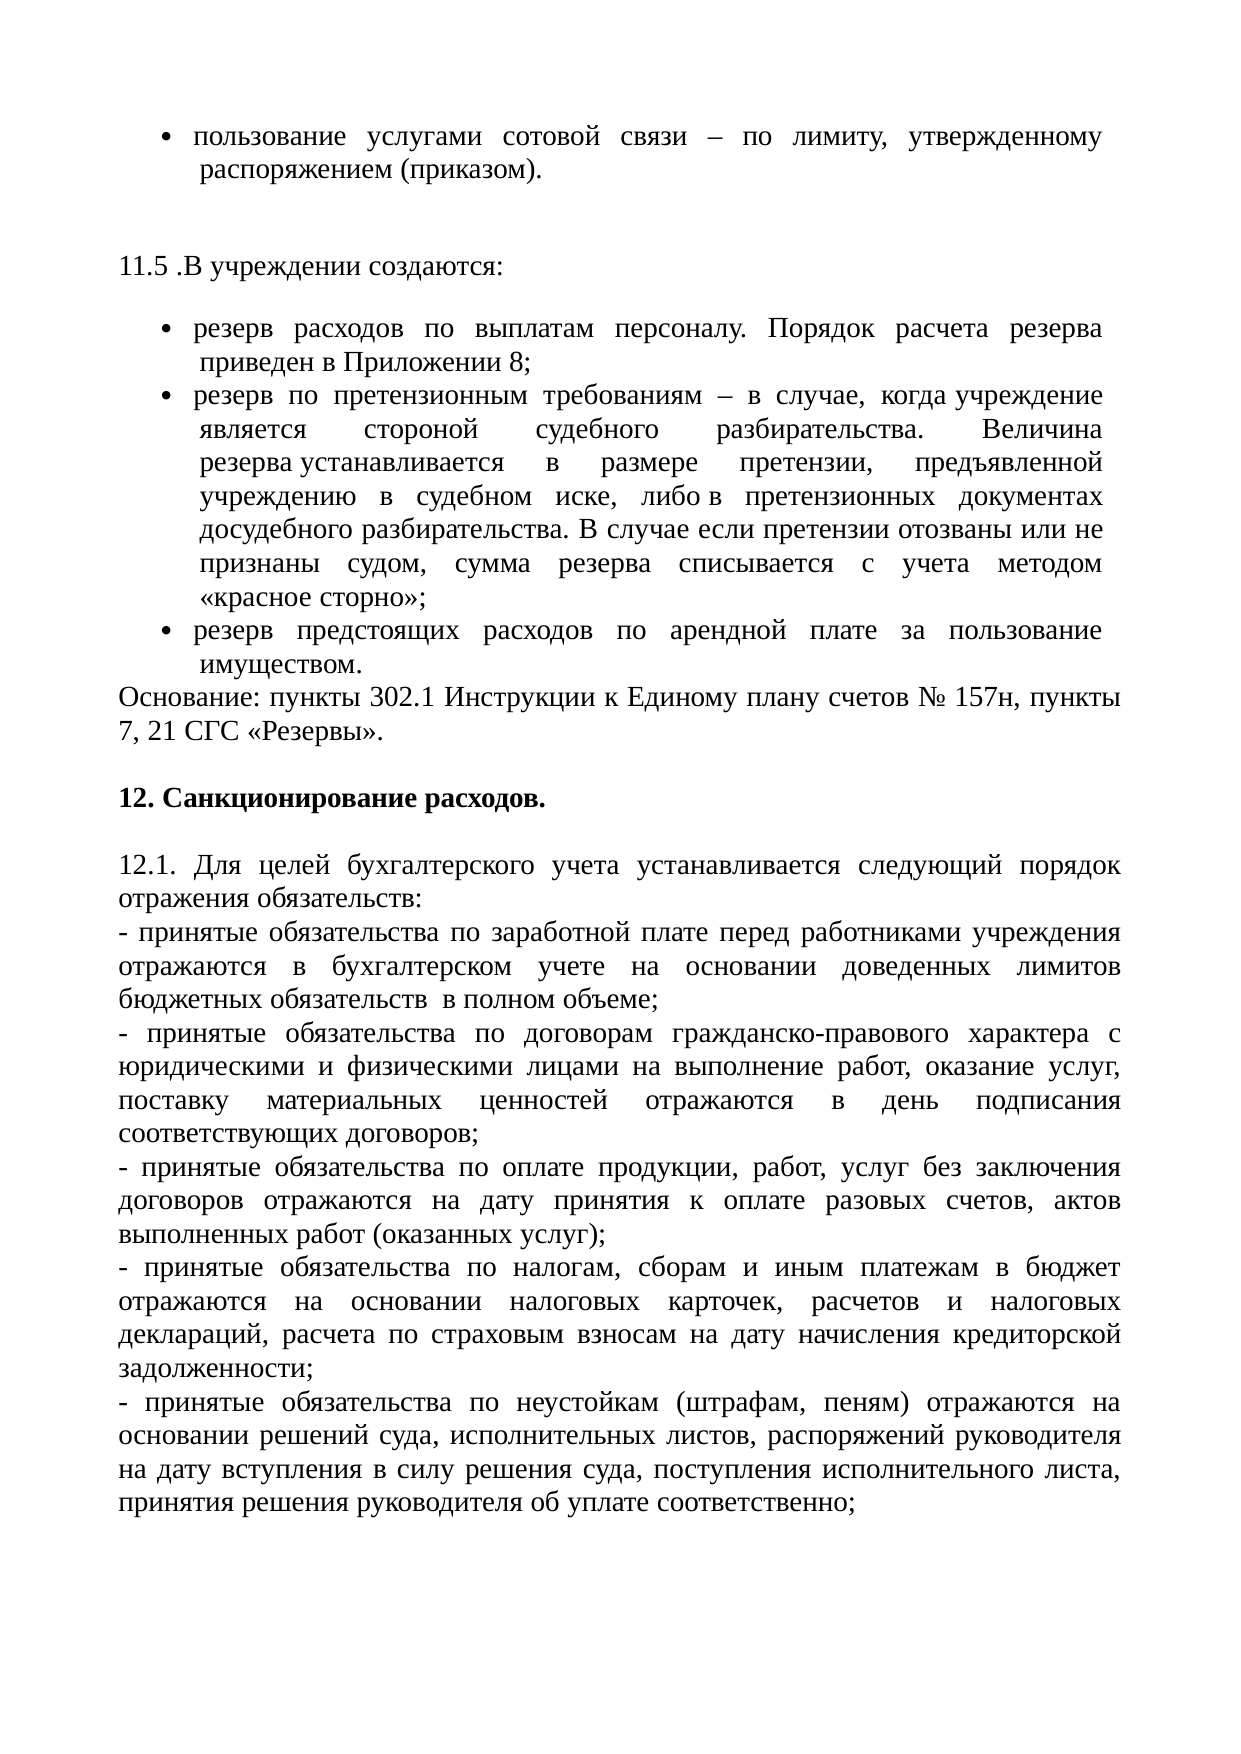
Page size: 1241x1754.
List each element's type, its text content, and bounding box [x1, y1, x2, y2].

list пользование услугами сотовой связи – по лимиту, утвержденному распоряжением (приказом). [162, 118, 1103, 185]
text - принятые обязательства по налогам, сборам и иным платежам в бюджет отражаются на основании налоговых карточек, расчетов и налоговых деклараций, расчета по страховым взносам на дату начисления кредиторской задолженности; [118, 1250, 1122, 1384]
text 12.1. Для целей бухгалтерского учета устанавливается следующий порядок отражения обязательств: [118, 847, 1122, 914]
text - принятые обязательства по договорам гражданско-правового характера с юридическими и физическими лицами на выполнение работ, оказание услуг, поставку материальных ценностей отражаются в день подписания соответствующих договоров; [118, 1015, 1122, 1149]
text - принятые обязательства по оплате продукции, работ, услуг без заключения договоров отражаются на дату принятия к оплате разовых счетов, актов выполненных работ (оказанных услуг); [118, 1149, 1122, 1250]
text Основание: пункты 302.1 Инструкции к Единому плану счетов № 157н, пункты 7, 21 СГС «Резервы». [118, 679, 1122, 747]
text - принятые обязательства по неустойкам (штрафам, пеням) отражаются на основании решений суда, исполнительных листов, распоряжений руководителя на дату вступления в силу решения суда, поступления исполнительного листа, принятия решения руководителя об уплате соответственно; [118, 1384, 1122, 1518]
text 11.5 .В учреждении создаются: [118, 248, 1122, 281]
list резерв по претензионным требованиям – в случае, когда учреждение является стороной судебного разбирательства. Величина резерва устанавливается в размере претензии, предъявленной учреждению в судебном иске, либо в претензионных документах досудебного разбирательства. В случае если претензии отозваны или не признаны судом, сумма резерва списывается с учета методом «красное сторно»; [162, 378, 1103, 612]
text 12. Санкционирование расходов. [118, 780, 1122, 814]
text - принятые обязательства по заработной плате перед работниками учреждения отражаются в бухгалтерском учете на основании доведенных лимитов бюджетных обязательств в полном объеме; [118, 914, 1122, 1015]
list резерв расходов по выплатам персоналу. Порядок расчета резерва приведен в Приложении 8; [162, 311, 1103, 378]
list резерв предстоящих расходов по арендной плате за пользование имуществом. [162, 612, 1103, 679]
